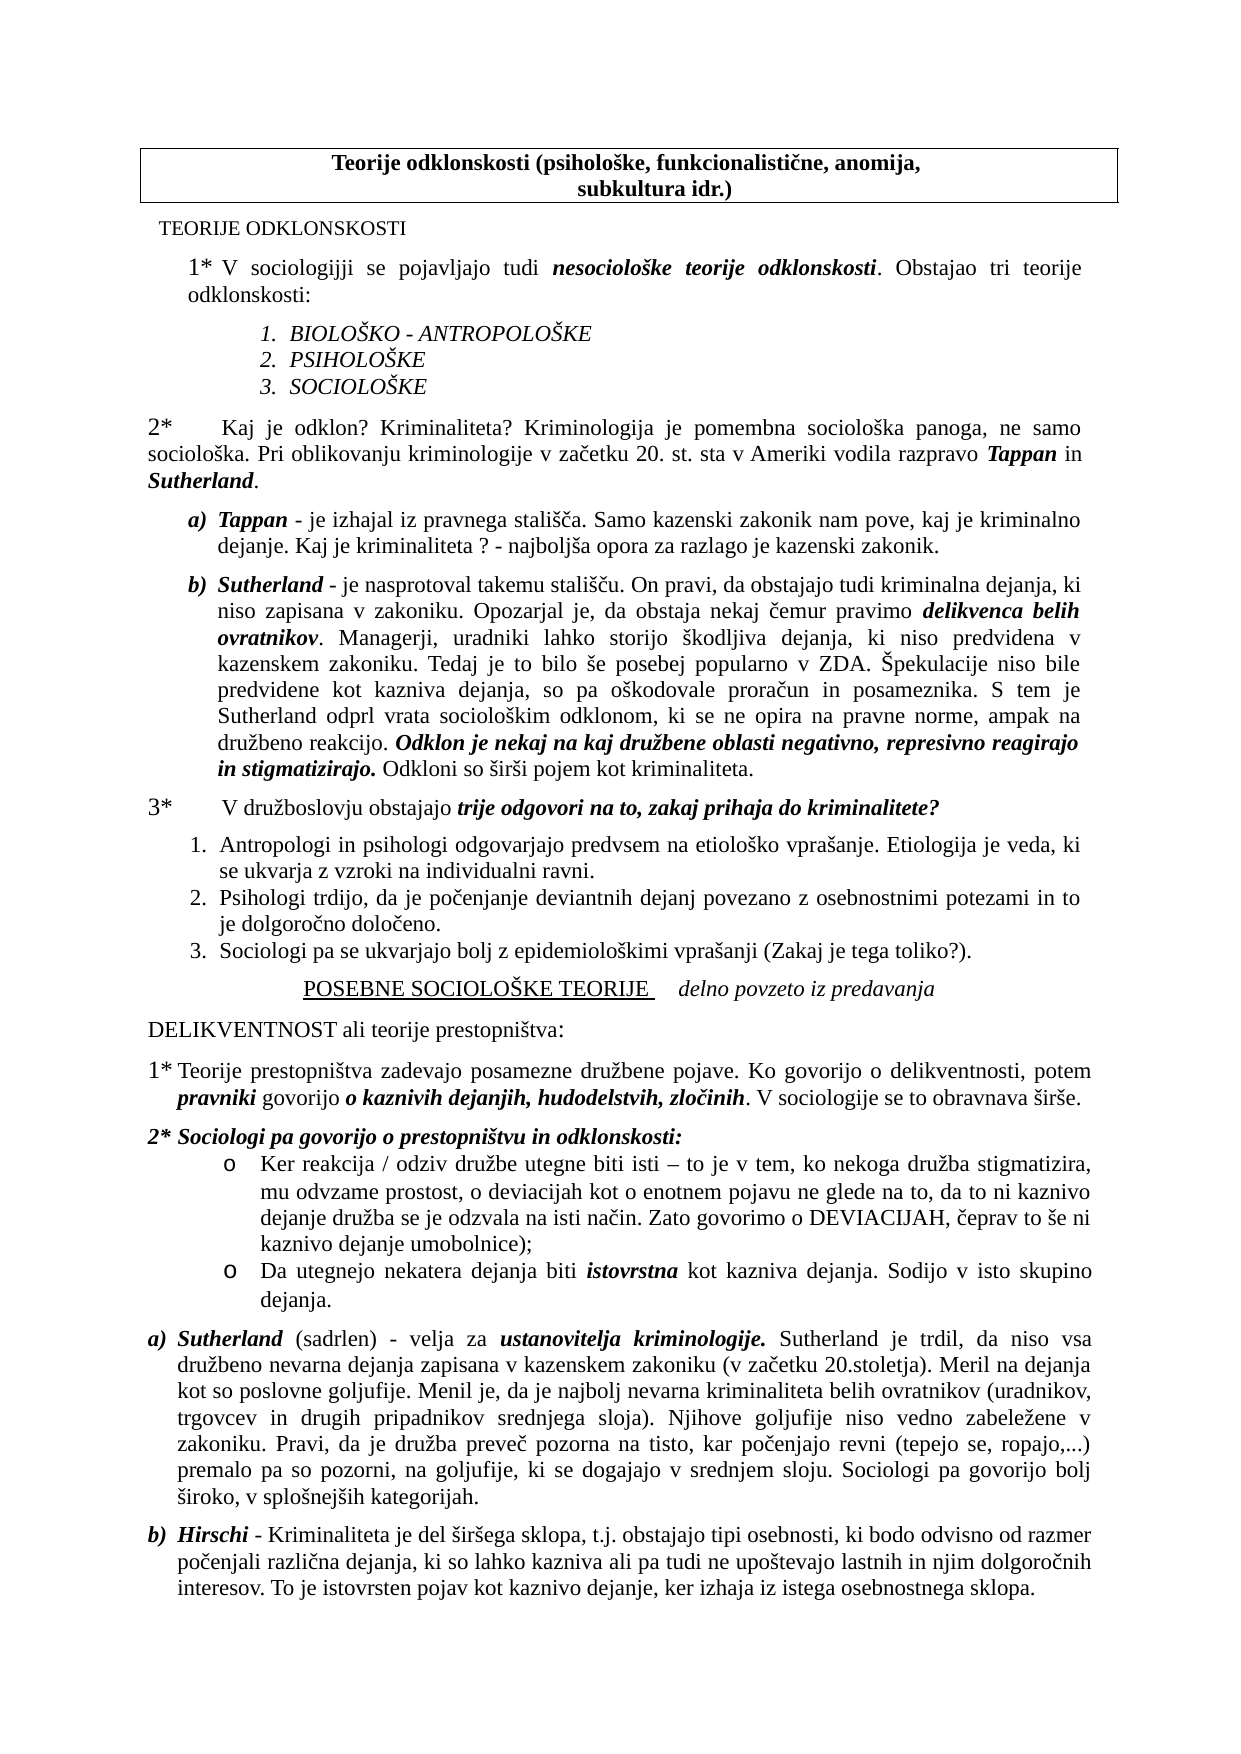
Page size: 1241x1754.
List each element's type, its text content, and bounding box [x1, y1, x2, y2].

list Teorije prestopništva zadevajo posamezne družbene pojave. Ko govorijo o delikventnosti, potem pravniki govorijo o kaznivih dejanjih, hudodelstvih, zločinih. V sociologije se to obravnava širše. [148, 1056, 1093, 1111]
list Kaj je odklon? Kriminaliteta? Kriminologija je pomembna sociološka panoga, ne samo sociološka. Pri oblikovanju kriminologije v začetku 20. st. sta v Ameriki vodila razpravo Tappan in Sutherland. [148, 412, 1082, 493]
text TEORIJE ODKLONSKOSTI [158, 216, 1082, 240]
list Tappan - je izhajal iz pravnega stališča. Samo kazenski zakonik nam pove, kaj je kriminalno dejanje. Kaj je kriminaliteta ? - najboljša opora za razlago je kazenski zakonik. [188, 506, 1082, 558]
list Sutherland (sadrlen) - velja za ustanovitelja kriminologije. Sutherland je trdil, da niso vsa družbeno nevarna dejanja zapisana v kazenskem zakoniku (v začetku 20.stoletja). Meril na dejanja kot so poslovne goljufije. Menil je, da je najbolj nevarna kriminaliteta belih ovratnikov (uradnikov, trgovcev in drugih pripadnikov srednjega sloja). Njihove goljufije niso vedno zabeležene v zakoniku. Pravi, da je družba preveč pozorna na tisto, kar počenjajo revni (tepejo se, ropajo,...) premalo pa so pozorni, na goljufije, ki se dogajajo v srednjem sloju. Sociologi pa govorijo bolj široko, v splošnejših kategorijah. [148, 1324, 1093, 1509]
list Psihologi trdijo, da je počenjanje deviantnih dejanj povezano z osebnostnimi potezami in to je dolgoročno določeno. [189, 884, 1082, 937]
list V sociologijji se pojavljajo tudi nesociološke teorije odklonskosti. Obstajao tri teorije odklonskosti: [188, 252, 1082, 308]
subtitle POSEBNE SOCIOLOŠKE TEORIJE  delno povzeto iz predavanja [148, 976, 1093, 1002]
list Hirschi - Kriminaliteta je del širšega sklopa, t.j. obstajajo tipi osebnosti, ki bodo odvisno od razmer počenjali različna dejanja, ki so lahko kazniva ali pa tudi ne upoštevajo lastnih in njim dolgoročnih interesov. To je istovrsten pojav kot kaznivo dejanje, ker izhaja iz istega osebnostnega sklopa. [148, 1522, 1093, 1601]
list PSIHOLOŠKE [260, 346, 1082, 373]
list SOCIOLOŠKE [260, 373, 1082, 399]
table_header Teorije odklonskosti (psihološke, funkcionalistične, anomija, subkultura idr.) [141, 149, 1117, 202]
list Da utegnejo nekatera dejanja biti istovrstna kot kazniva dejanja. Sodijo v isto skupino dejanja. [223, 1257, 1093, 1312]
list Sociologi pa govorijo o prestopništvu in odklonskosti: [148, 1123, 1093, 1149]
list BIOLOŠKO - ANTROPOLOŠKE [260, 320, 1082, 346]
text DELIKVENTNOST ali teorije prestopništva: [148, 1014, 1093, 1043]
list Antropologi in psihologi odgovarjajo predvsem na etiološko vprašanje. Etiologija je veda, ki se ukvarja z vzroki na individualni ravni. [189, 831, 1082, 884]
list Sociologi pa se ukvarjajo bolj z epidemiološkimi vprašanji (Zakaj je tega toliko?). [189, 937, 1082, 963]
list Ker reakcija / odziv družbe utegne biti isti – to je v tem, ko nekoga družba stigmatizira, mu odvzame prostost, o deviacijah kot o enotnem pojavu ne glede na to, da to ni kaznivo dejanje družba se je odzvala na isti način. Zato govorimo o DEVIACIJAH, čeprav to še ni kaznivo dejanje umobolnice); [223, 1149, 1093, 1257]
list Sutherland - je nasprotoval takemu stališču. On pravi, da obstajajo tudi kriminalna dejanja, ki niso zapisana v zakoniku. Opozarjal je, da obstaja nekaj čemur pravimo delikvenca belih ovratnikov. Managerji, uradniki lahko storijo škodljiva dejanja, ki niso predvidena v kazenskem zakoniku. Tedaj je to bilo še posebej popularno v ZDA. Špekulacije niso bile predvidene kot kazniva dejanja, so pa oškodovale proračun in posameznika. S tem je Sutherland odprl vrata sociološkim odklonom, ki se ne opira na pravne norme, ampak na družbeno reakcijo. Odklon je nekaj na kaj družbene oblasti negativno, represivno reagirajo in stigmatizirajo. Odkloni so širši pojem kot kriminaliteta. [188, 571, 1082, 782]
list V družboslovju obstajajo trije odgovori na to, zakaj prihaja do kriminalitete? [148, 792, 1082, 821]
